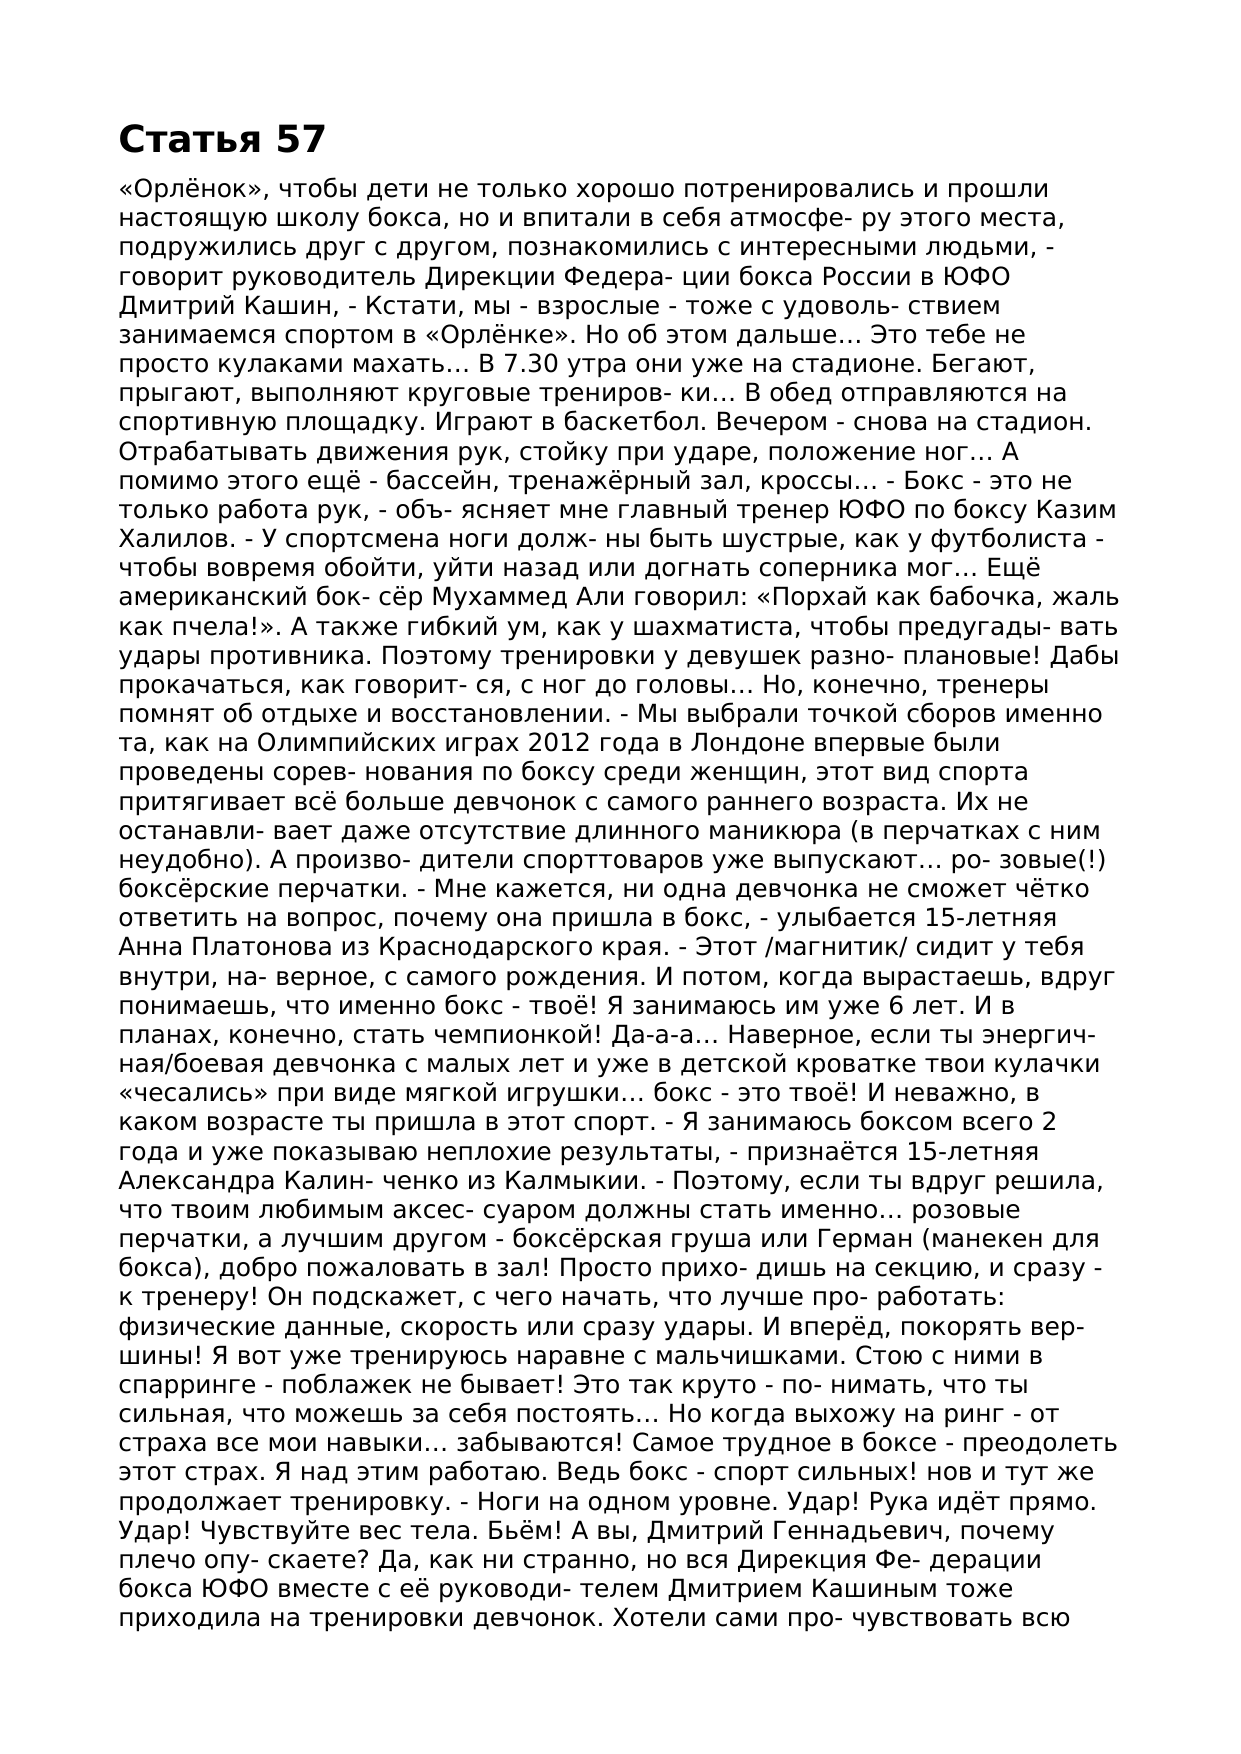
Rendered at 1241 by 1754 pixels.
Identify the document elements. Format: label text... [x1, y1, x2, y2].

text «Орлёнок», чтобы дети не только хорошо потренировались и прошли настоящую школу бокса, но и впитали в себя атмосфе- ру этого места, подружились друг с другом, познакомились с интересными людьми, - говорит руководитель Дирекции Федера- ции бокса России в ЮФО Дмитрий Кашин, - Кстати, мы - взрослые - тоже с удоволь- ствием занимаемся спортом в «Орлёнке». Но об этом дальше… Это тебе не просто кулаками махать… В 7.30 утра они уже на стадионе. Бегают, прыгают, выполняют круговые трениров- ки… В обед отправляются на спортивную площадку. Играют в баскетбол. Вечером - снова на стадион. Отрабатывать движения рук, стойку при ударе, положение ног… А помимо этого ещё - бассейн, тренажёрный зал, кроссы… - Бокс - это не только работа рук, - объ- ясняет мне главный тренер ЮФО по боксу Казим Халилов. - У спортсмена ноги долж- ны быть шустрые, как у футболиста - чтобы вовремя обойти, уйти назад или догнать соперника мог… Ещё американский бок- сёр Мухаммед Али говорил: «Порхай как бабочка, жаль как пчела!». А также гибкий ум, как у шахматиста, чтобы предугады- вать удары противника. Поэтому тренировки у девушек разно- плановые! Дабы прокачаться, как говорит- ся, с ног до головы… Но, конечно, тренеры помнят об отдыхе и восстановлении. - Мы выбрали точкой сборов именно та, как на Олимпийских играх 2012 года в Лондоне впервые были проведены сорев- нования по боксу среди женщин, этот вид спорта притягивает всё больше девчонок с самого раннего возраста. Их не останавли- вает даже отсутствие длинного маникюра (в перчатках с ним неудобно). А произво- дители спорттоваров уже выпускают… ро- зовые(!) боксёрские перчатки. - Мне кажется, ни одна девчонка не сможет чётко ответить на вопрос, почему она пришла в бокс, - улыбается 15-летняя Анна Платонова из Краснодарского края. - Этот /магнитик/ сидит у тебя внутри, на- верное, с самого рождения. И потом, когда вырастаешь, вдруг понимаешь, что именно бокс - твоё! Я занимаюсь им уже 6 лет. И в планах, конечно, стать чемпионкой! Да-а-а… Наверное, если ты энергич- ная/боевая девчонка с малых лет и уже в детской кроватке твои кулачки «чесались» при виде мягкой игрушки… бокс - это твоё! И неважно, в каком возрасте ты пришла в этот спорт. - Я занимаюсь боксом всего 2 года и уже показываю неплохие результаты, - признаётся 15-летняя Александра Калин- ченко из Калмыкии. - Поэтому, если ты вдруг решила, что твоим любимым аксес- суаром должны стать именно… розовые перчатки, а лучшим другом - боксёрская груша или Герман (манекен для бокса), добро пожаловать в зал! Просто прихо- дишь на секцию, и сразу - к тренеру! Он подскажет, с чего начать, что лучше про- работать: физические данные, скорость или сразу удары. И вперёд, покорять вер- шины! Я вот уже тренируюсь наравне с мальчишками. Стою с ними в спарринге - поблажек не бывает! Это так круто - по- нимать, что ты сильная, что можешь за себя постоять… Но когда выхожу на ринг - от страха все мои навыки… забываются! Самое трудное в боксе - преодолеть этот страх. Я над этим работаю. Ведь бокс - спорт сильных! нов и тут же продолжает тренировку. - Ноги на одном уровне. Удар! Рука идёт прямо. Удар! Чувствуйте вес тела. Бьём! А вы, Дмитрий Геннадьевич, почему плечо опу- скаете? Да, как ни странно, но вся Дирекция Фе- дерации бокса ЮФО вместе с её руководи- телем Дмитрием Кашиным тоже приходила на тренировки девчонок. Хотели сами про- чувствовать всю [118, 174, 1122, 1633]
subtitle Статья 57 [118, 118, 1122, 162]
